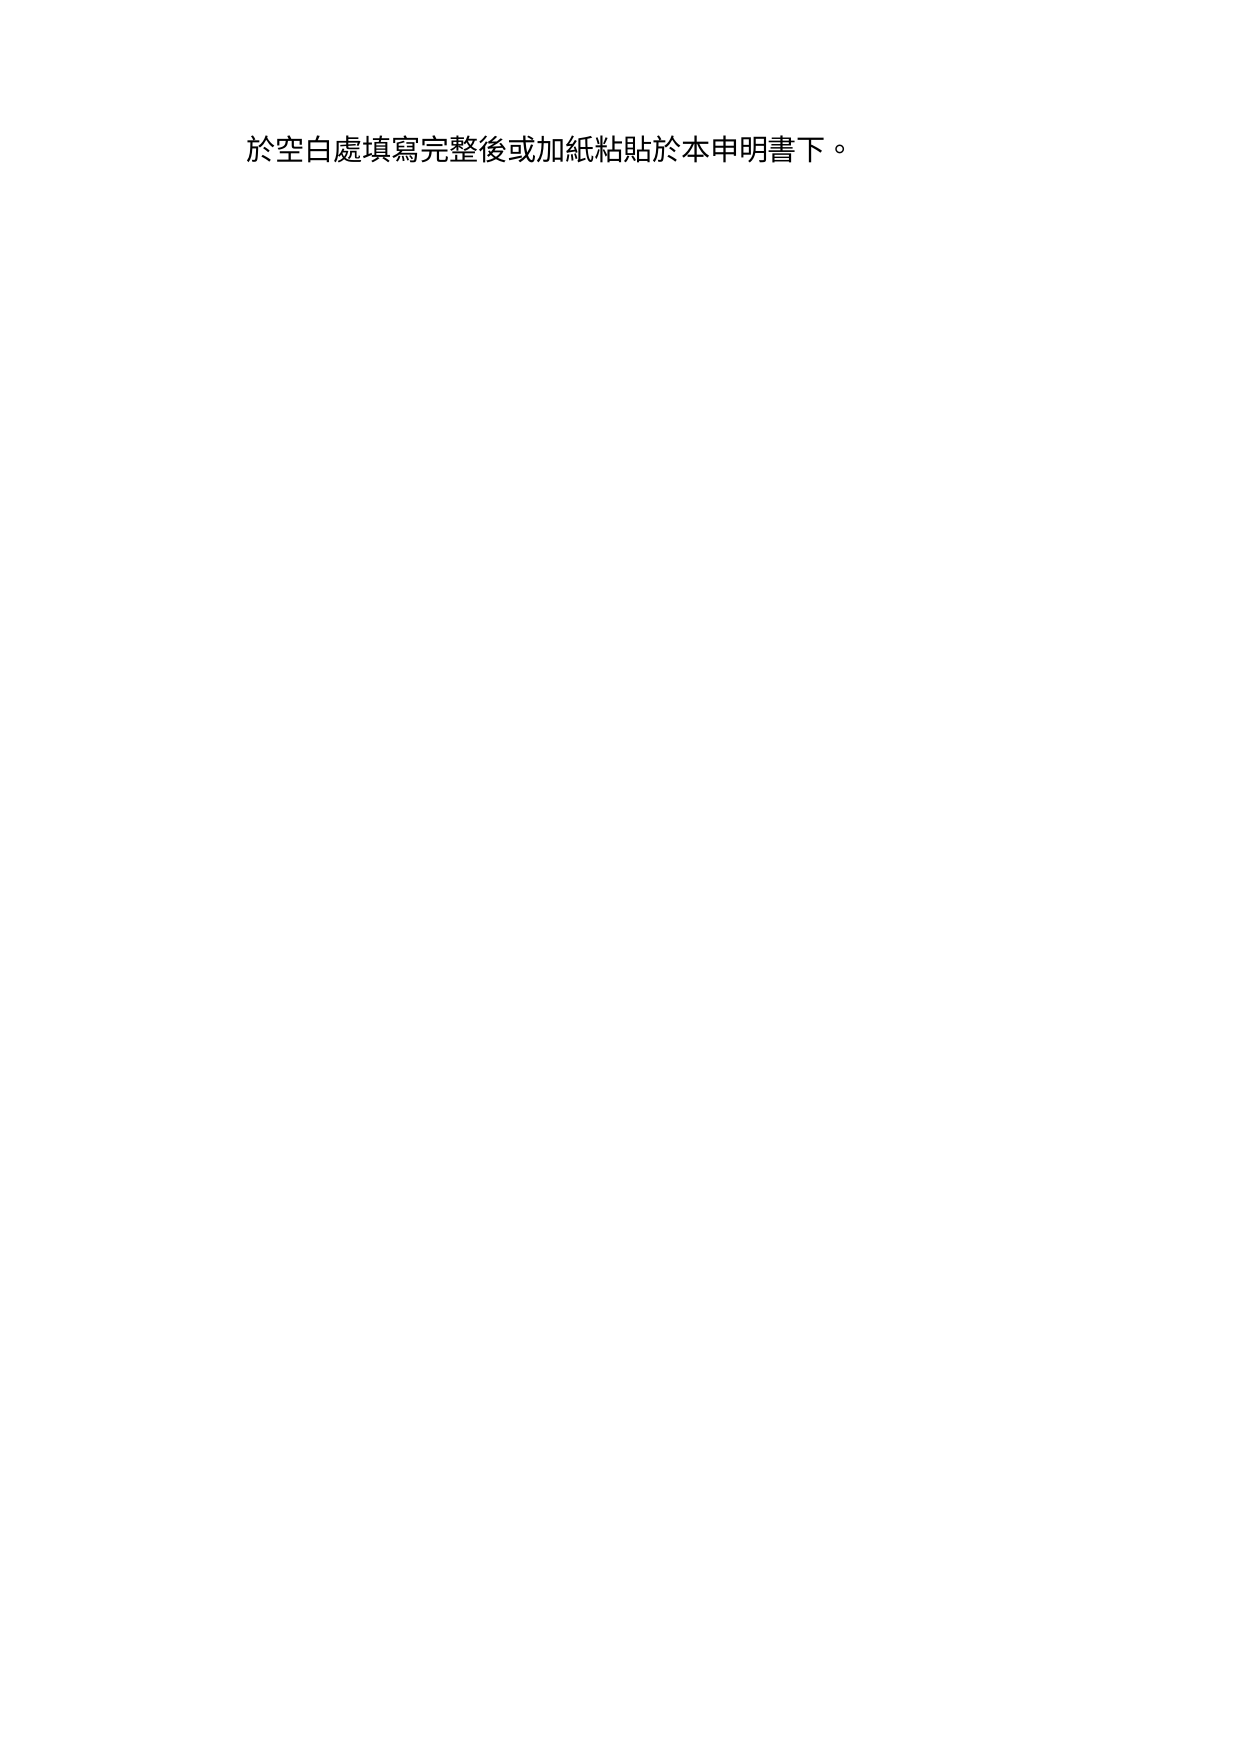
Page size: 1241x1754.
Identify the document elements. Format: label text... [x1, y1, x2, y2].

text 於空白處填寫完整後或加紙粘貼於本申明書下。 [187, 127, 1053, 169]
